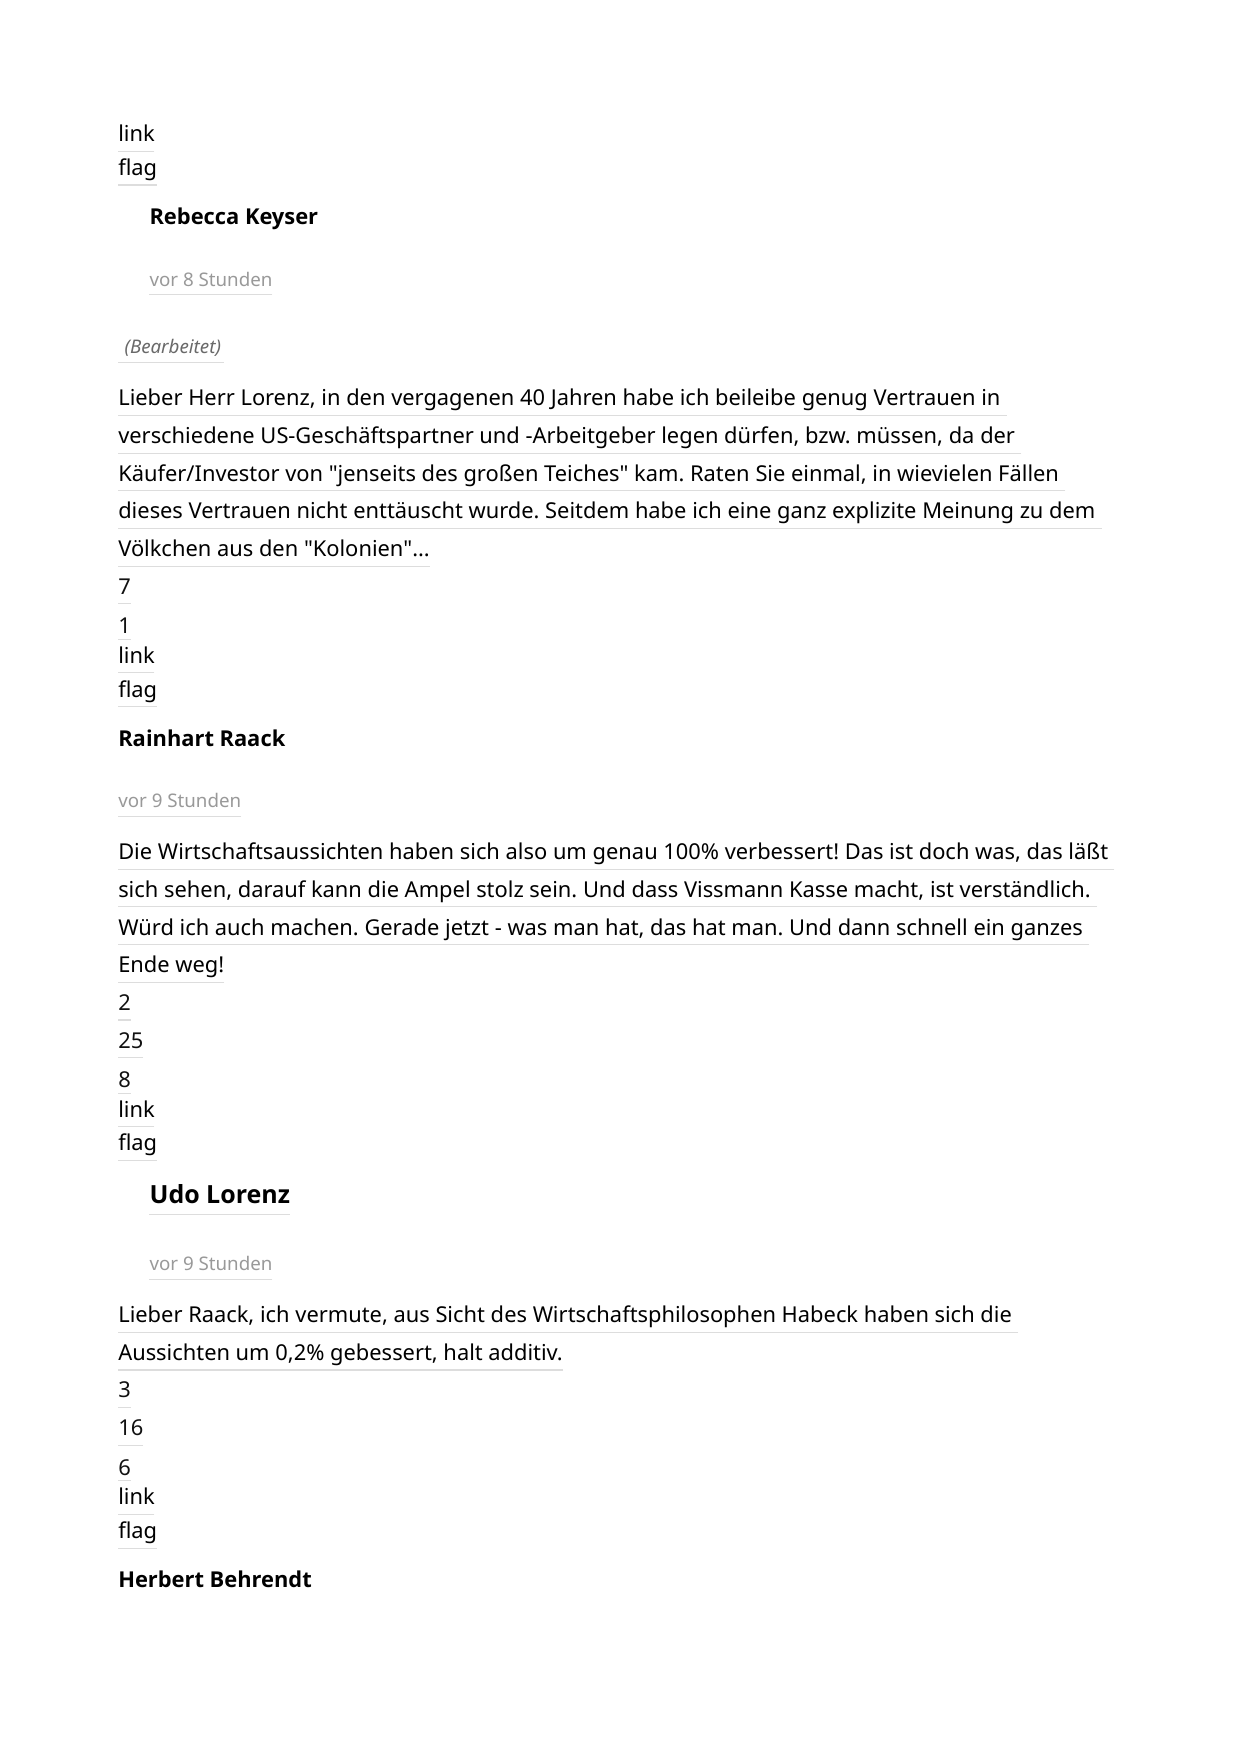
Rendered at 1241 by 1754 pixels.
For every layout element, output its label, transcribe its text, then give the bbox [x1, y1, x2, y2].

text link [118, 1094, 1122, 1127]
text flag [118, 1127, 1122, 1161]
text link [118, 118, 1122, 152]
text flag [118, 673, 1122, 707]
text 7 [118, 571, 1122, 604]
text Die Wirtschaftsaussichten haben sich also um genau 100% verbessert! Das ist doch was, das läßt sich sehen, darauf kann die Ampel stolz sein. Und dass Vissmann Kasse macht, ist verständlich. Würd ich auch machen. Gerade jetzt - was man hat, das hat man. Und dann schnell ein ganzes Ende weg! [118, 836, 1122, 983]
text Rebecca Keyser [149, 201, 1122, 231]
text 25 [118, 1024, 1122, 1058]
text (Bearbeitet) [118, 330, 1122, 363]
text 6 [118, 1450, 1122, 1481]
text Rainhart Raack [118, 723, 1122, 753]
text link [118, 1481, 1122, 1515]
text vor 9 Stunden [118, 787, 1117, 817]
text 8 [118, 1062, 1122, 1094]
text vor 9 Stunden [149, 1251, 1117, 1280]
text vor 8 Stunden [149, 266, 1117, 295]
text Herbert Behrendt [118, 1564, 1122, 1594]
text 1 [118, 608, 1122, 640]
text 16 [118, 1412, 1122, 1446]
text 3 [118, 1374, 1122, 1408]
text Lieber Herr Lorenz, in den vergagenen 40 Jahren habe ich beileibe genug Vertrauen in verschiedene US-Geschäftspartner und -Arbeitgeber legen dürfen, bzw. müssen, da der Käufer/Investor von "jenseits des großen Teiches" kam. Raten Sie einmal, in wievielen Fällen dieses Vertrauen nicht enttäuscht wurde. Seitdem habe ich eine ganz explizite Meinung zu dem Völkchen aus den "Kolonien"... [118, 382, 1122, 567]
text flag [118, 152, 1122, 186]
text Lieber Raack, ich vermute, aus Sicht des Wirtschaftsphilosophen Habeck haben sich die Aussichten um 0,2% gebessert, halt additiv. [118, 1299, 1122, 1371]
text link [118, 640, 1122, 673]
text flag [118, 1515, 1122, 1549]
text Udo Lorenz [149, 1177, 1122, 1215]
text 2 [118, 987, 1122, 1021]
